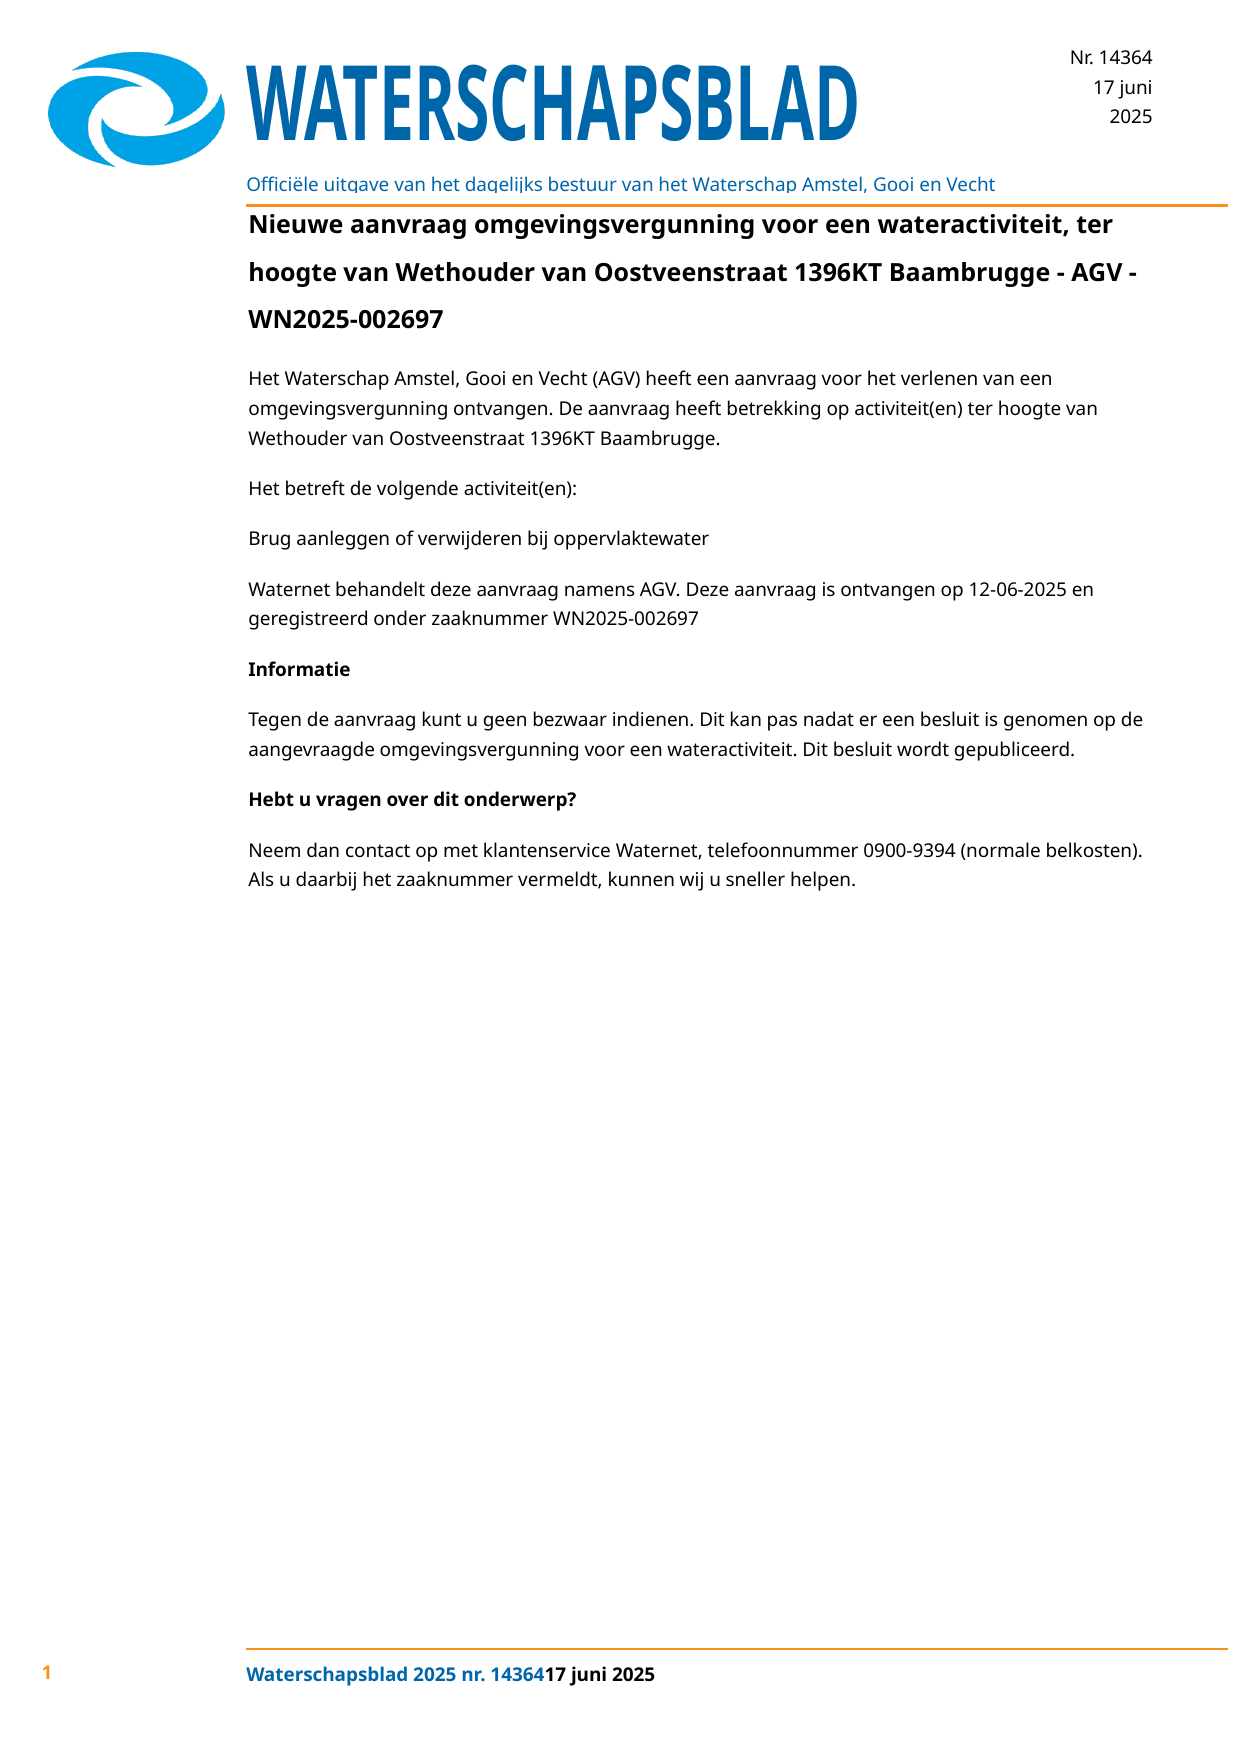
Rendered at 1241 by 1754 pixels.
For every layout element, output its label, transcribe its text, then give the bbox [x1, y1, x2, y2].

text Tegen de aanvraag kunt u geen bezwaar indienen. Dit kan pas nadat er een besluit is genomen op de aangevraagde omgevingsvergunning voor een wateractiviteit. Dit besluit wordt gepubliceerd. [248, 706, 1152, 762]
text Brug aanleggen of verwijderen bij oppervlaktewater [248, 526, 1152, 551]
text Het betreft de volgende activiteit(en): [248, 475, 1152, 501]
picture [41, 47, 231, 172]
text Neem dan contact op met klantenservice Waternet, telefoonnummer 0900-9394 (normale belkosten). Als u daarbij het zaaknummer vermeldt, kunnen wij u sneller helpen. [248, 837, 1152, 892]
text Het Waterschap Amstel, Gooi en Vecht (AGV) heeft een aanvraag voor het verlenen van een omgevingsvergunning ontvangen. De aanvraag heeft betrekking op activiteit(en) ter hoogte van Wethouder van Oostveenstraat 1396KT Baambrugge. [248, 366, 1152, 450]
text Waternet behandelt deze aanvraag namens AGV. Deze aanvraag is ontvangen op 12-06-2025 en geregistreerd onder zaaknummer WN2025-002697 [248, 576, 1152, 631]
text Informatie [248, 656, 1152, 682]
text Nieuwe aanvraag omgevingsvergunning voor een wateractiviteit, ter hoogte van Wethouder van Oostveenstraat 1396KT Baambrugge - AGV - WN2025-002697 [248, 207, 1152, 336]
text Hebt u vragen over dit onderwerp? [248, 786, 1152, 812]
